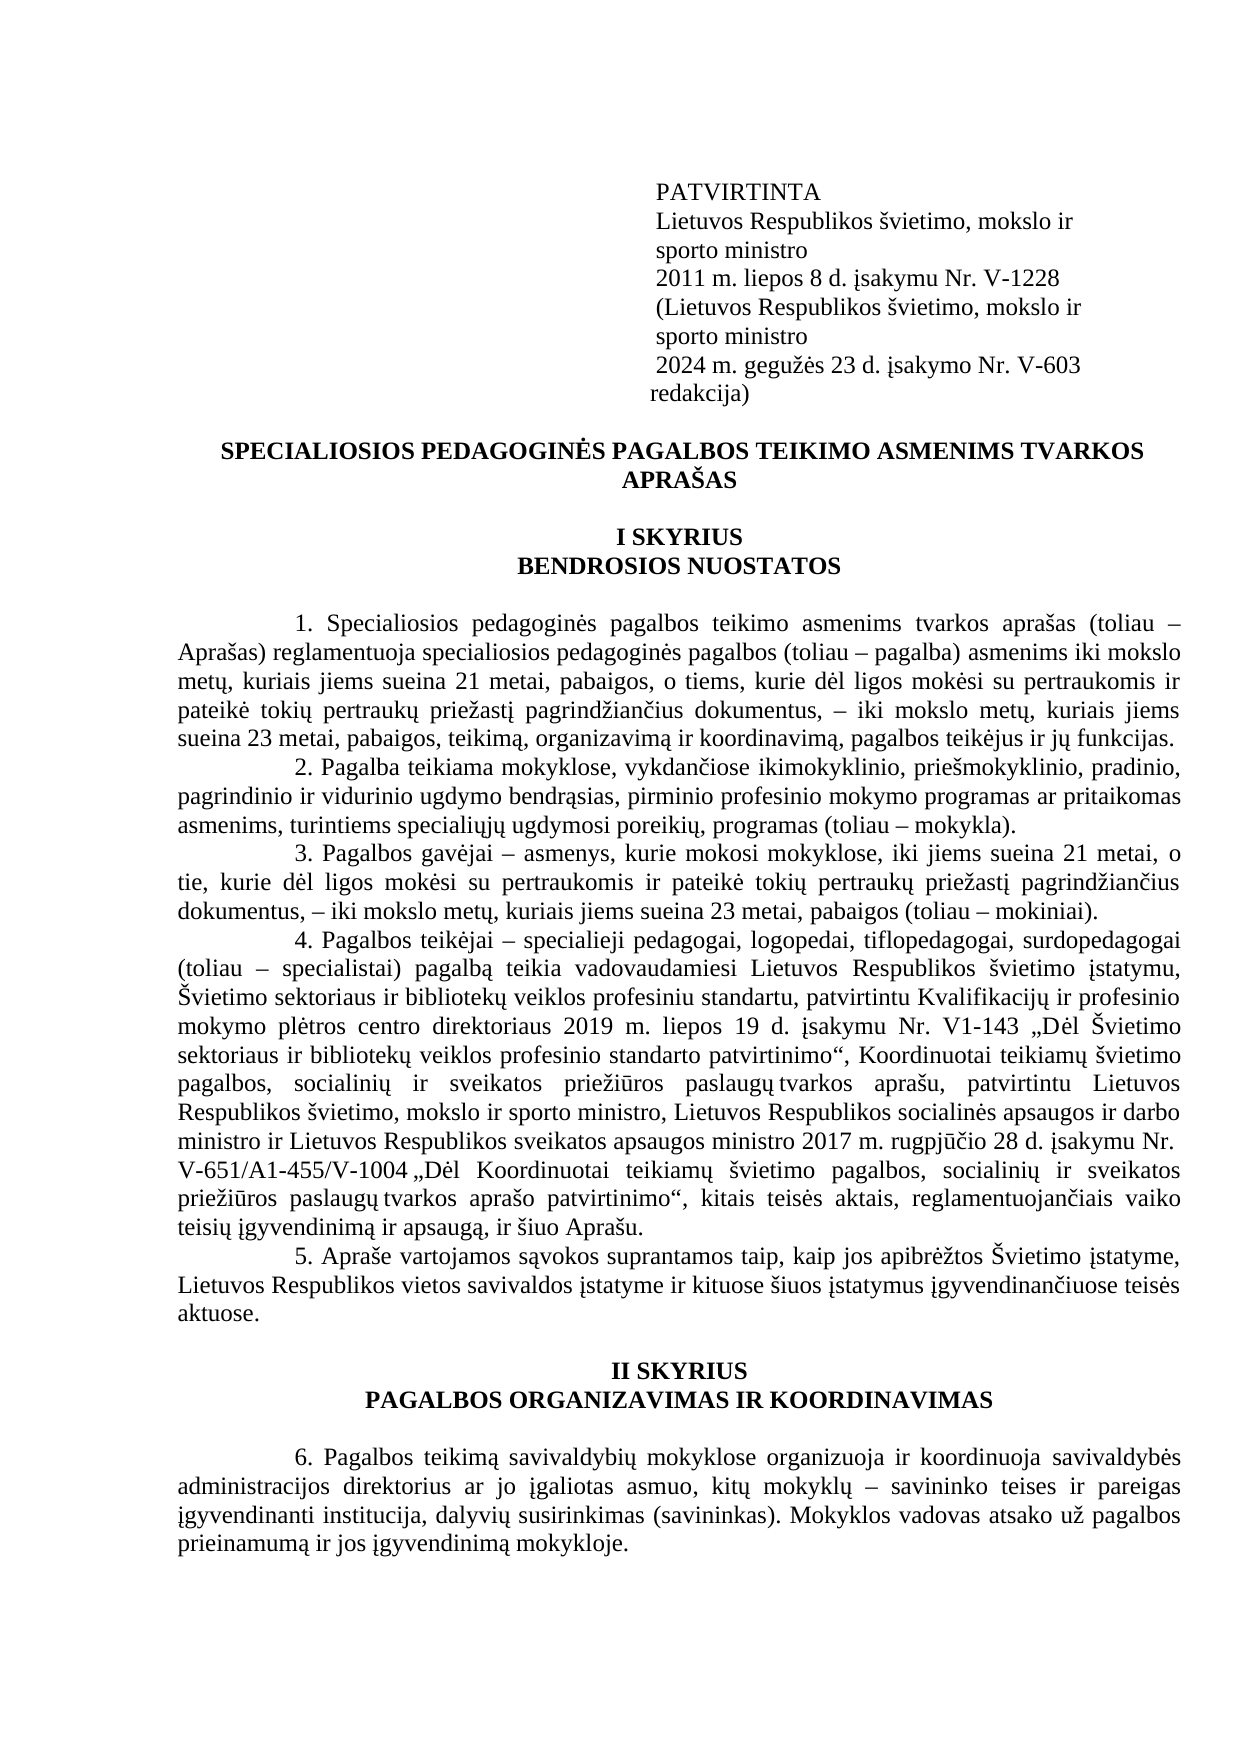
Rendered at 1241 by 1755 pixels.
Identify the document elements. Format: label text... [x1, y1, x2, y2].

text Lietuvos Respublikos švietimo, mokslo ir [177, 206, 1181, 235]
text 2024 m. gegužės 23 d. įsakymo Nr. V-603 [177, 350, 1181, 378]
text 3. Pagalbos gavėjai – asmenys, kurie mokosi mokyklose, iki jiems sueina 21 metai, o tie, kurie dėl ligos mokėsi su pertraukomis ir pateikė tokių pertraukų priežastį pagrindžiančius dokumentus, – iki mokslo metų, kuriais jiems sueina 23 metai, pabaigos (toliau – mokiniai). [177, 838, 1181, 925]
text SPECIALIOSIOS PEDAGOGINĖS PAGALBOS TEIKIMO ASMENIMS TVARKOS APRAŠAS [177, 436, 1181, 493]
text BENDROSIOS NUOSTATOS [177, 551, 1181, 580]
text PATVIRTINTA [177, 177, 1181, 206]
text I SKYRIUS [177, 522, 1181, 551]
text 1. Specialiosios pedagoginės pagalbos teikimo asmenims tvarkos aprašas (toliau – Aprašas) reglamentuoja specialiosios pedagoginės pagalbos (toliau – pagalba) asmenims iki mokslo metų, kuriais jiems sueina 21 metai, pabaigos, o tiems, kurie dėl ligos mokėsi su pertraukomis ir pateikė tokių pertraukų priežastį pagrindžiančius dokumentus, – iki mokslo metų, kuriais jiems sueina 23 metai, pabaigos, teikimą, organizavimą ir koordinavimą, pagalbos teikėjus ir jų funkcijas. [177, 608, 1181, 752]
text II SKYRIUS [177, 1356, 1181, 1385]
text (Lietuvos Respublikos švietimo, mokslo ir [177, 292, 1181, 321]
text 2011 m. liepos 8 d. įsakymu Nr. V-1228 [177, 263, 1181, 292]
text 4. Pagalbos teikėjai – specialieji pedagogai, logopedai, tiflopedagogai, surdopedagogai (toliau – specialistai) pagalbą teikia vadovaudamiesi Lietuvos Respublikos švietimo įstatymu, Švietimo sektoriaus ir bibliotekų veiklos profesiniu standartu, patvirtintu Kvalifikacijų ir profesinio mokymo plėtros centro direktoriaus 2019 m. liepos 19 d. įsakymu Nr. V1-143 „Dėl Švietimo sektoriaus ir bibliotekų veiklos profesinio standarto patvirtinimo“, Koordinuotai teikiamų švietimo pagalbos, socialinių ir sveikatos priežiūros paslaugų tvarkos aprašu, patvirtintu Lietuvos Respublikos švietimo, mokslo ir sporto ministro, Lietuvos Respublikos socialinės apsaugos ir darbo ministro ir Lietuvos Respublikos sveikatos apsaugos ministro 2017 m. rugpjūčio 28 d. įsakymu Nr. V-651/A1-455/V-1004 „Dėl Koordinuotai teikiamų švietimo pagalbos, socialinių ir sveikatos priežiūros paslaugų tvarkos aprašo patvirtinimo“, kitais teisės aktais, reglamentuojančiais vaiko teisių įgyvendinimą ir apsaugą, ir šiuo Aprašu. [177, 925, 1181, 1241]
text PAGALBOS ORGANIZAVIMAS IR KOORDINAVIMAS [177, 1385, 1181, 1413]
text 6. Pagalbos teikimą savivaldybių mokyklose organizuoja ir koordinuoja savivaldybės administracijos direktorius ar jo įgaliotas asmuo, kitų mokyklų – savininko teises ir pareigas įgyvendinanti institucija, dalyvių susirinkimas (savininkas). Mokyklos vadovas atsako už pagalbos prieinamumą ir jos įgyvendinimą mokykloje. [177, 1442, 1181, 1557]
text redakcija) [620, 378, 1181, 407]
text sporto ministro [177, 235, 1181, 263]
text sporto ministro [177, 321, 1181, 350]
text 2. Pagalba teikiama mokyklose, vykdančiose ikimokyklinio, priešmokyklinio, pradinio, pagrindinio ir vidurinio ugdymo bendrąsias, pirminio profesinio mokymo programas ar pritaikomas asmenims, turintiems specialiųjų ugdymosi poreikių, programas (toliau – mokykla). [177, 752, 1181, 838]
text 5. Apraše vartojamos sąvokos suprantamos taip, kaip jos apibrėžtos Švietimo įstatyme, Lietuvos Respublikos vietos savivaldos įstatyme ir kituose šiuos įstatymus įgyvendinančiuose teisės aktuose. [177, 1241, 1181, 1327]
